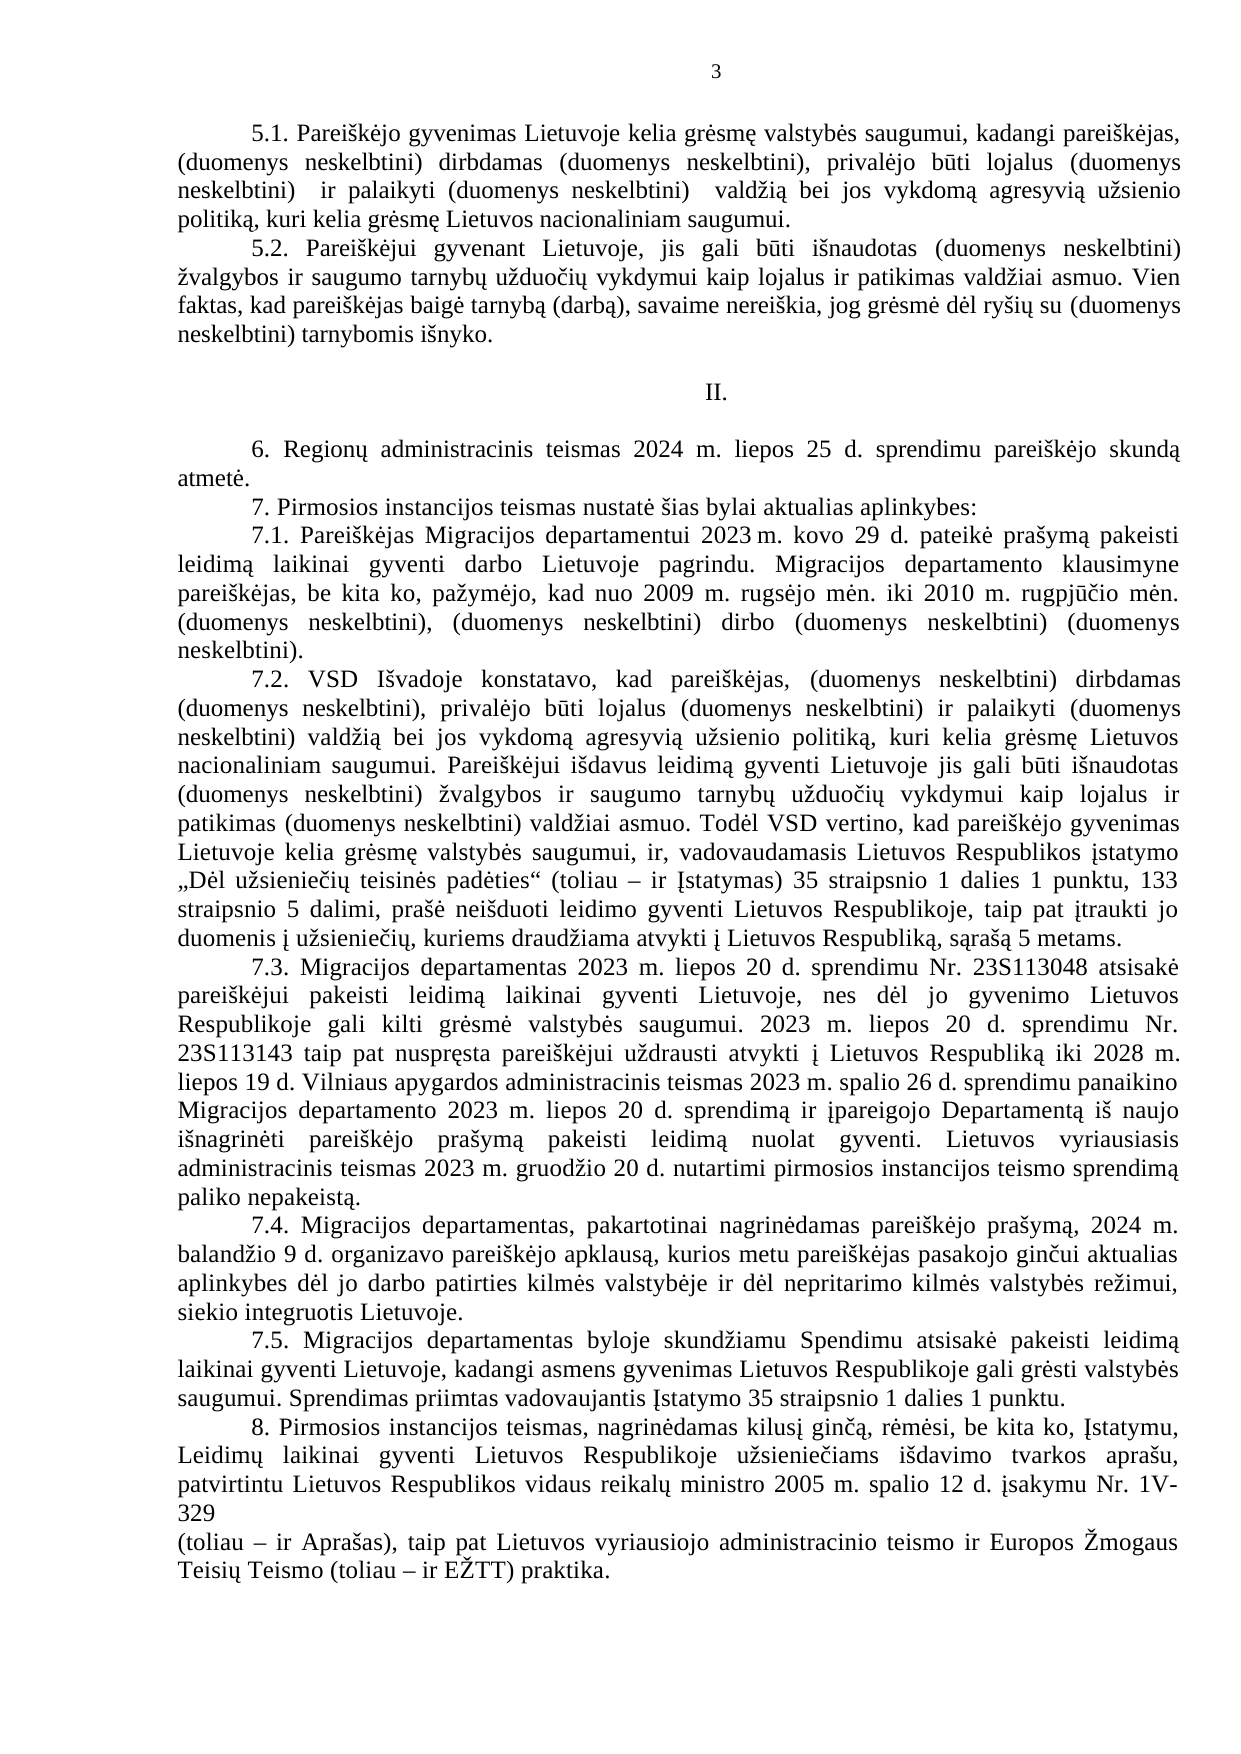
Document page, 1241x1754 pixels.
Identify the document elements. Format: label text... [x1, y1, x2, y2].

text 7. Pirmosios instancijos teismas nustatė šias bylai aktualias aplinkybes: [177, 492, 1181, 521]
text 8. Pirmosios instancijos teismas, nagrinėdamas kilusį ginčą, rėmėsi, be kita ko, Įstatymu, Leidimų laikinai gyventi Lietuvos Respublikoje užsieniečiams išdavimo tvarkos aprašu, patvirtintu Lietuvos Respublikos vidaus reikalų ministro 2005 m. spalio 12 d. įsakymu Nr. 1V-329 (toliau – ir Aprašas), taip pat Lietuvos vyriausiojo administracinio teismo ir Europos Žmogaus Teisių Teismo (toliau – ir EŽTT) praktika. [177, 1412, 1181, 1584]
text II. [177, 377, 1181, 406]
text 5.2. Pareiškėjui gyvenant Lietuvoje, jis gali būti išnaudotas (duomenys neskelbtini) žvalgybos ir saugumo tarnybų užduočių vykdymui kaip lojalus ir patikimas valdžiai asmuo. Vien faktas, kad pareiškėjas baigė tarnybą (darbą), savaime nereiškia, jog grėsmė dėl ryšių su (duomenys neskelbtini) tarnybomis išnyko. [177, 233, 1181, 348]
text 7.3. Migracijos departamentas 2023 m. liepos 20 d. sprendimu Nr. 23S113048 atsisakė pareiškėjui pakeisti leidimą laikinai gyventi Lietuvoje, nes dėl jo gyvenimo Lietuvos Respublikoje gali kilti grėsmė valstybės saugumui. 2023 m. liepos 20 d. sprendimu Nr. 23S113143 taip pat nuspręsta pareiškėjui uždrausti atvykti į Lietuvos Respubliką iki 2028 m. liepos 19 d. Vilniaus apygardos administracinis teismas 2023 m. spalio 26 d. sprendimu panaikino Migracijos departamento 2023 m. liepos 20 d. sprendimą ir įpareigojo Departamentą iš naujo išnagrinėti pareiškėjo prašymą pakeisti leidimą nuolat gyventi. Lietuvos vyriausiasis administracinis teismas 2023 m. gruodžio 20 d. nutartimi pirmosios instancijos teismo sprendimą paliko nepakeistą. [177, 952, 1181, 1211]
text 7.1. Pareiškėjas Migracijos departamentui 2023 m. kovo 29 d. pateikė prašymą pakeisti leidimą laikinai gyventi darbo Lietuvoje pagrindu. Migracijos departamento klausimyne pareiškėjas, be kita ko, pažymėjo, kad nuo 2009 m. rugsėjo mėn. iki 2010 m. rugpjūčio mėn. (duomenys neskelbtini), (duomenys neskelbtini) dirbo (duomenys neskelbtini) (duomenys neskelbtini). [177, 521, 1181, 664]
text 5.1. Pareiškėjo gyvenimas Lietuvoje kelia grėsmę valstybės saugumui, kadangi pareiškėjas, (duomenys neskelbtini) dirbdamas (duomenys neskelbtini), privalėjo būti lojalus (duomenys neskelbtini) ir palaikyti (duomenys neskelbtini) valdžią bei jos vykdomą agresyvią užsienio politiką, kuri kelia grėsmę Lietuvos nacionaliniam saugumui. [177, 118, 1181, 233]
text 6. Regionų administracinis teismas 2024 m. liepos 25 d. sprendimu pareiškėjo skundą atmetė. [177, 434, 1181, 492]
text 7.4. Migracijos departamentas, pakartotinai nagrinėdamas pareiškėjo prašymą, 2024 m. balandžio 9 d. organizavo pareiškėjo apklausą, kurios metu pareiškėjas pasakojo ginčui aktualias aplinkybes dėl jo darbo patirties kilmės valstybėje ir dėl nepritarimo kilmės valstybės režimui, siekio integruotis Lietuvoje. [177, 1211, 1181, 1326]
text 7.5. Migracijos departamentas byloje skundžiamu Spendimu atsisakė pakeisti leidimą laikinai gyventi Lietuvoje, kadangi asmens gyvenimas Lietuvos Respublikoje gali grėsti valstybės saugumui. Sprendimas priimtas vadovaujantis Įstatymo 35 straipsnio 1 dalies 1 punktu. [177, 1326, 1181, 1412]
text 7.2. VSD Išvadoje konstatavo, kad pareiškėjas, (duomenys neskelbtini) dirbdamas (duomenys neskelbtini), privalėjo būti lojalus (duomenys neskelbtini) ir palaikyti (duomenys neskelbtini) valdžią bei jos vykdomą agresyvią užsienio politiką, kuri kelia grėsmę Lietuvos nacionaliniam saugumui. Pareiškėjui išdavus leidimą gyventi Lietuvoje jis gali būti išnaudotas (duomenys neskelbtini) žvalgybos ir saugumo tarnybų užduočių vykdymui kaip lojalus ir patikimas (duomenys neskelbtini) valdžiai asmuo. Todėl VSD vertino, kad pareiškėjo gyvenimas Lietuvoje kelia grėsmę valstybės saugumui, ir, vadovaudamasis Lietuvos Respublikos įstatymo „Dėl užsieniečių teisinės padėties“ (toliau – ir Įstatymas) 35 straipsnio 1 dalies 1 punktu, 133 straipsnio 5 dalimi, prašė neišduoti leidimo gyventi Lietuvos Respublikoje, taip pat įtraukti jo duomenis į užsieniečių, kuriems draudžiama atvykti į Lietuvos Respubliką, sąrašą 5 metams. [177, 664, 1181, 952]
